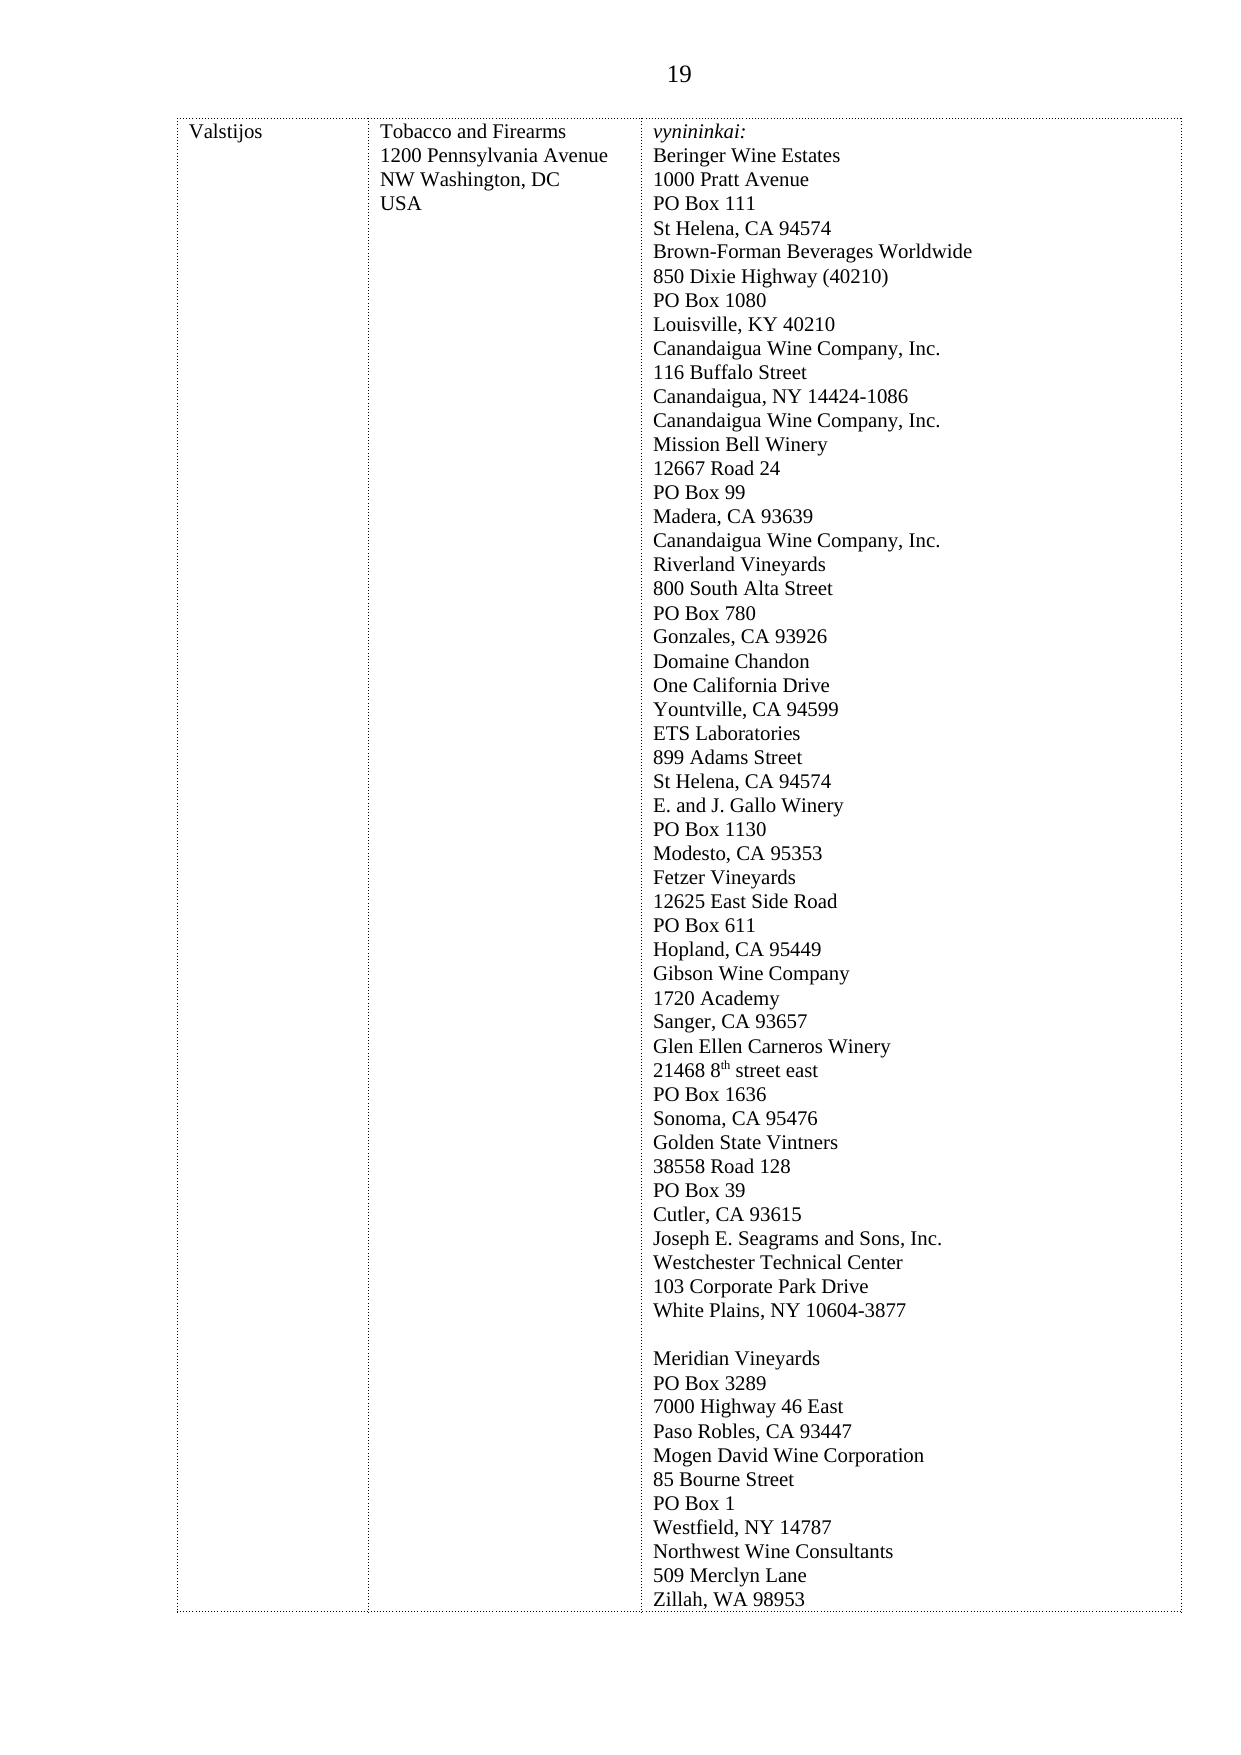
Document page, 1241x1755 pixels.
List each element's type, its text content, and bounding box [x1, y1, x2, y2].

table_cell Valstijos [177, 118, 369, 1611]
table_cell Tobacco and Firearms 1200 Pennsylvania Avenue NW Washington, DC USA [369, 118, 642, 1611]
table_cell vynininkai: Beringer Wine Estates 1000 Pratt Avenue PO Box 111 St Helena, CA 94574 Brown-Forman Beverages Worldwide 850 Dixie Highway (40210) PO Box 1080 Louisville, KY 40210 Canandaigua Wine Company, Inc. 116 Buffalo Street Canandaigua, NY 14424-1086 Canandaigua Wine Company, Inc. Mission Bell Winery 12667 Road 24 PO Box 99 Madera, CA 93639 Canandaigua Wine Company, Inc. Riverland Vineyards 800 South Alta Street PO Box 780 Gonzales, CA 93926 Domaine Chandon One California Drive Yountville, CA 94599 ETS Laboratories 899 Adams Street St Helena, CA 94574 E. and J. Gallo Winery PO Box 1130 Modesto, CA 95353 Fetzer Vineyards 12625 East Side Road PO Box 611 Hopland, CA 95449 Gibson Wine Company 1720 Academy Sanger, CA 93657 Glen Ellen Carneros Winery 21468 8th street east PO Box 1636 Sonoma, CA 95476 Golden State Vintners 38558 Road 128 PO Box 39 Cutler, CA 93615 Joseph E. Seagrams and Sons, Inc. Westchester Technical Center 103 Corporate Park Drive White Plains, NY 10604-3877 Meridian Vineyards PO Box 3289 7000 Highway 46 East Paso Robles, CA 93447 Mogen David Wine Corporation 85 Bourne Street PO Box 1 Westfield, NY 14787 Northwest Wine Consultants 509 Merclyn Lane Zillah, WA 98953 [642, 118, 1181, 1611]
